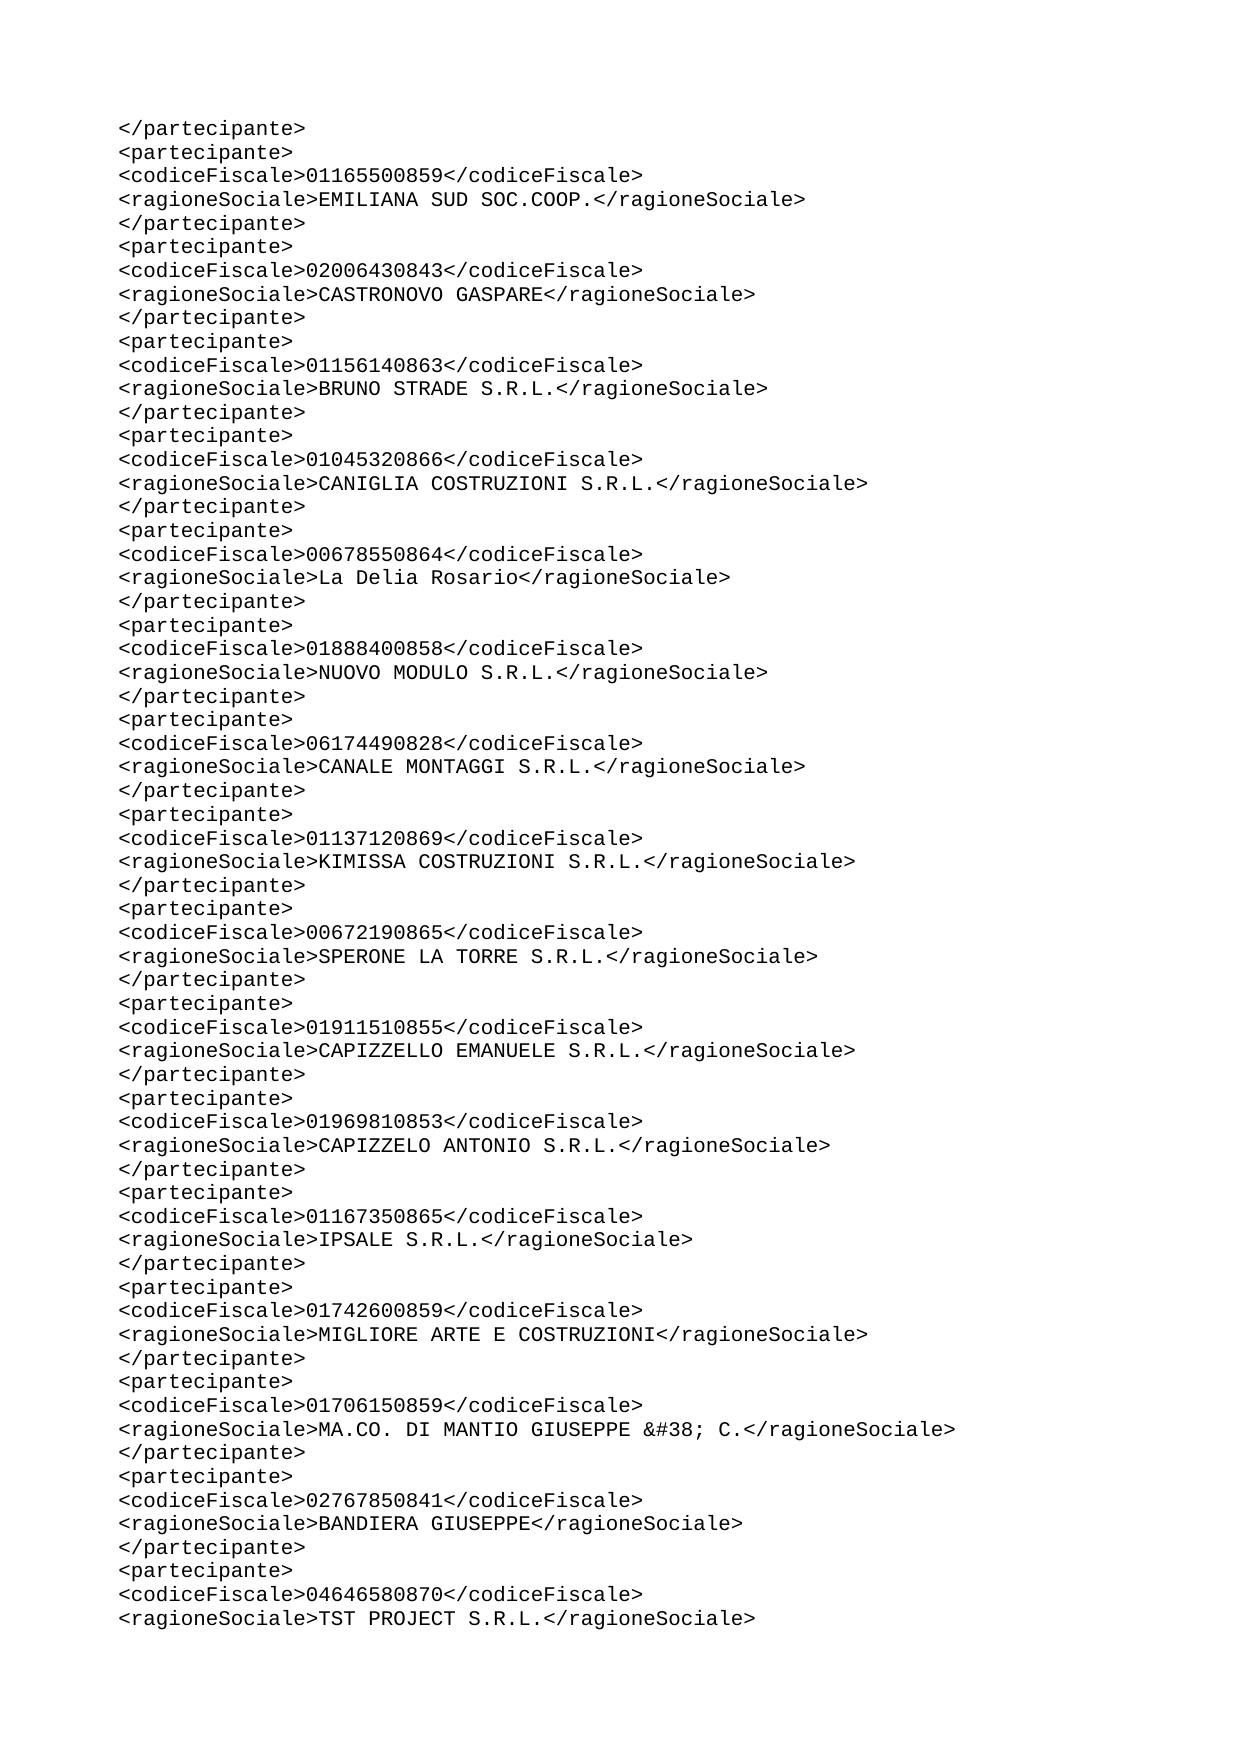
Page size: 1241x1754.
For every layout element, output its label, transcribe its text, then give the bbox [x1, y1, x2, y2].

text </partecipante> [118, 213, 1122, 236]
text </partecipante> [118, 1442, 1122, 1466]
text <partecipante> [118, 1277, 1122, 1300]
text <ragioneSociale>CANIGLIA COSTRUZIONI S.R.L.</ragioneSociale> [118, 473, 1122, 496]
text <partecipante> [118, 236, 1122, 260]
text <partecipante> [118, 331, 1122, 354]
text <ragioneSociale>BRUNO STRADE S.R.L.</ragioneSociale> [118, 378, 1122, 402]
text <codiceFiscale>00678550864</codiceFiscale> [118, 544, 1122, 567]
text </partecipante> [118, 496, 1122, 520]
text <codiceFiscale>01156140863</codiceFiscale> [118, 354, 1122, 378]
text <ragioneSociale>SPERONE LA TORRE S.R.L.</ragioneSociale> [118, 946, 1122, 969]
text <codiceFiscale>02767850841</codiceFiscale> [118, 1489, 1122, 1513]
text <ragioneSociale>La Delia Rosario</ragioneSociale> [118, 567, 1122, 591]
text <partecipante> [118, 1466, 1122, 1489]
text </partecipante> [118, 1158, 1122, 1182]
text <ragioneSociale>MA.CO. DI MANTIO GIUSEPPE &#38; C.</ragioneSociale> [118, 1419, 1122, 1442]
text </partecipante> [118, 780, 1122, 804]
text </partecipante> [118, 1537, 1122, 1561]
text </partecipante> [118, 1064, 1122, 1088]
text </partecipante> [118, 1253, 1122, 1277]
text </partecipante> [118, 969, 1122, 993]
text <partecipante> [118, 1561, 1122, 1584]
text </partecipante> [118, 1348, 1122, 1371]
text <partecipante> [118, 898, 1122, 922]
text </partecipante> [118, 118, 1122, 142]
text <partecipante> [118, 426, 1122, 449]
text <ragioneSociale>CAPIZZELO ANTONIO S.R.L.</ragioneSociale> [118, 1135, 1122, 1158]
text <codiceFiscale>01911510855</codiceFiscale> [118, 1017, 1122, 1040]
text <partecipante> [118, 993, 1122, 1017]
text <codiceFiscale>02006430843</codiceFiscale> [118, 260, 1122, 284]
text <codiceFiscale>01137120869</codiceFiscale> [118, 827, 1122, 851]
text <partecipante> [118, 804, 1122, 827]
text <partecipante> [118, 1371, 1122, 1395]
text <ragioneSociale>CASTRONOVO GASPARE</ragioneSociale> [118, 284, 1122, 307]
text <ragioneSociale>CAPIZZELLO EMANUELE S.R.L.</ragioneSociale> [118, 1040, 1122, 1064]
text </partecipante> [118, 875, 1122, 898]
text </partecipante> [118, 307, 1122, 331]
text <codiceFiscale>01742600859</codiceFiscale> [118, 1300, 1122, 1324]
text <partecipante> [118, 1182, 1122, 1206]
text <codiceFiscale>01165500859</codiceFiscale> [118, 165, 1122, 189]
text <ragioneSociale>MIGLIORE ARTE E COSTRUZIONI</ragioneSociale> [118, 1324, 1122, 1348]
text <codiceFiscale>01706150859</codiceFiscale> [118, 1395, 1122, 1419]
text <partecipante> [118, 520, 1122, 544]
text <ragioneSociale>EMILIANA SUD SOC.COOP.</ragioneSociale> [118, 189, 1122, 213]
text <partecipante> [118, 615, 1122, 638]
text <ragioneSociale>BANDIERA GIUSEPPE</ragioneSociale> [118, 1513, 1122, 1537]
text <ragioneSociale>NUOVO MODULO S.R.L.</ragioneSociale> [118, 662, 1122, 686]
text <partecipante> [118, 142, 1122, 165]
text </partecipante> [118, 591, 1122, 615]
text <codiceFiscale>01167350865</codiceFiscale> [118, 1206, 1122, 1229]
text <ragioneSociale>IPSALE S.R.L.</ragioneSociale> [118, 1229, 1122, 1253]
text <partecipante> [118, 1088, 1122, 1111]
text <codiceFiscale>06174490828</codiceFiscale> [118, 733, 1122, 757]
text <codiceFiscale>01969810853</codiceFiscale> [118, 1111, 1122, 1135]
text <codiceFiscale>01045320866</codiceFiscale> [118, 449, 1122, 473]
text <codiceFiscale>04646580870</codiceFiscale> [118, 1584, 1122, 1608]
text <partecipante> [118, 709, 1122, 733]
text </partecipante> [118, 402, 1122, 426]
text </partecipante> [118, 686, 1122, 709]
text <ragioneSociale>TST PROJECT S.R.L.</ragioneSociale> [118, 1608, 1122, 1631]
text <codiceFiscale>01888400858</codiceFiscale> [118, 638, 1122, 662]
text <codiceFiscale>00672190865</codiceFiscale> [118, 922, 1122, 946]
text <ragioneSociale>KIMISSA COSTRUZIONI S.R.L.</ragioneSociale> [118, 851, 1122, 875]
text <ragioneSociale>CANALE MONTAGGI S.R.L.</ragioneSociale> [118, 757, 1122, 780]
